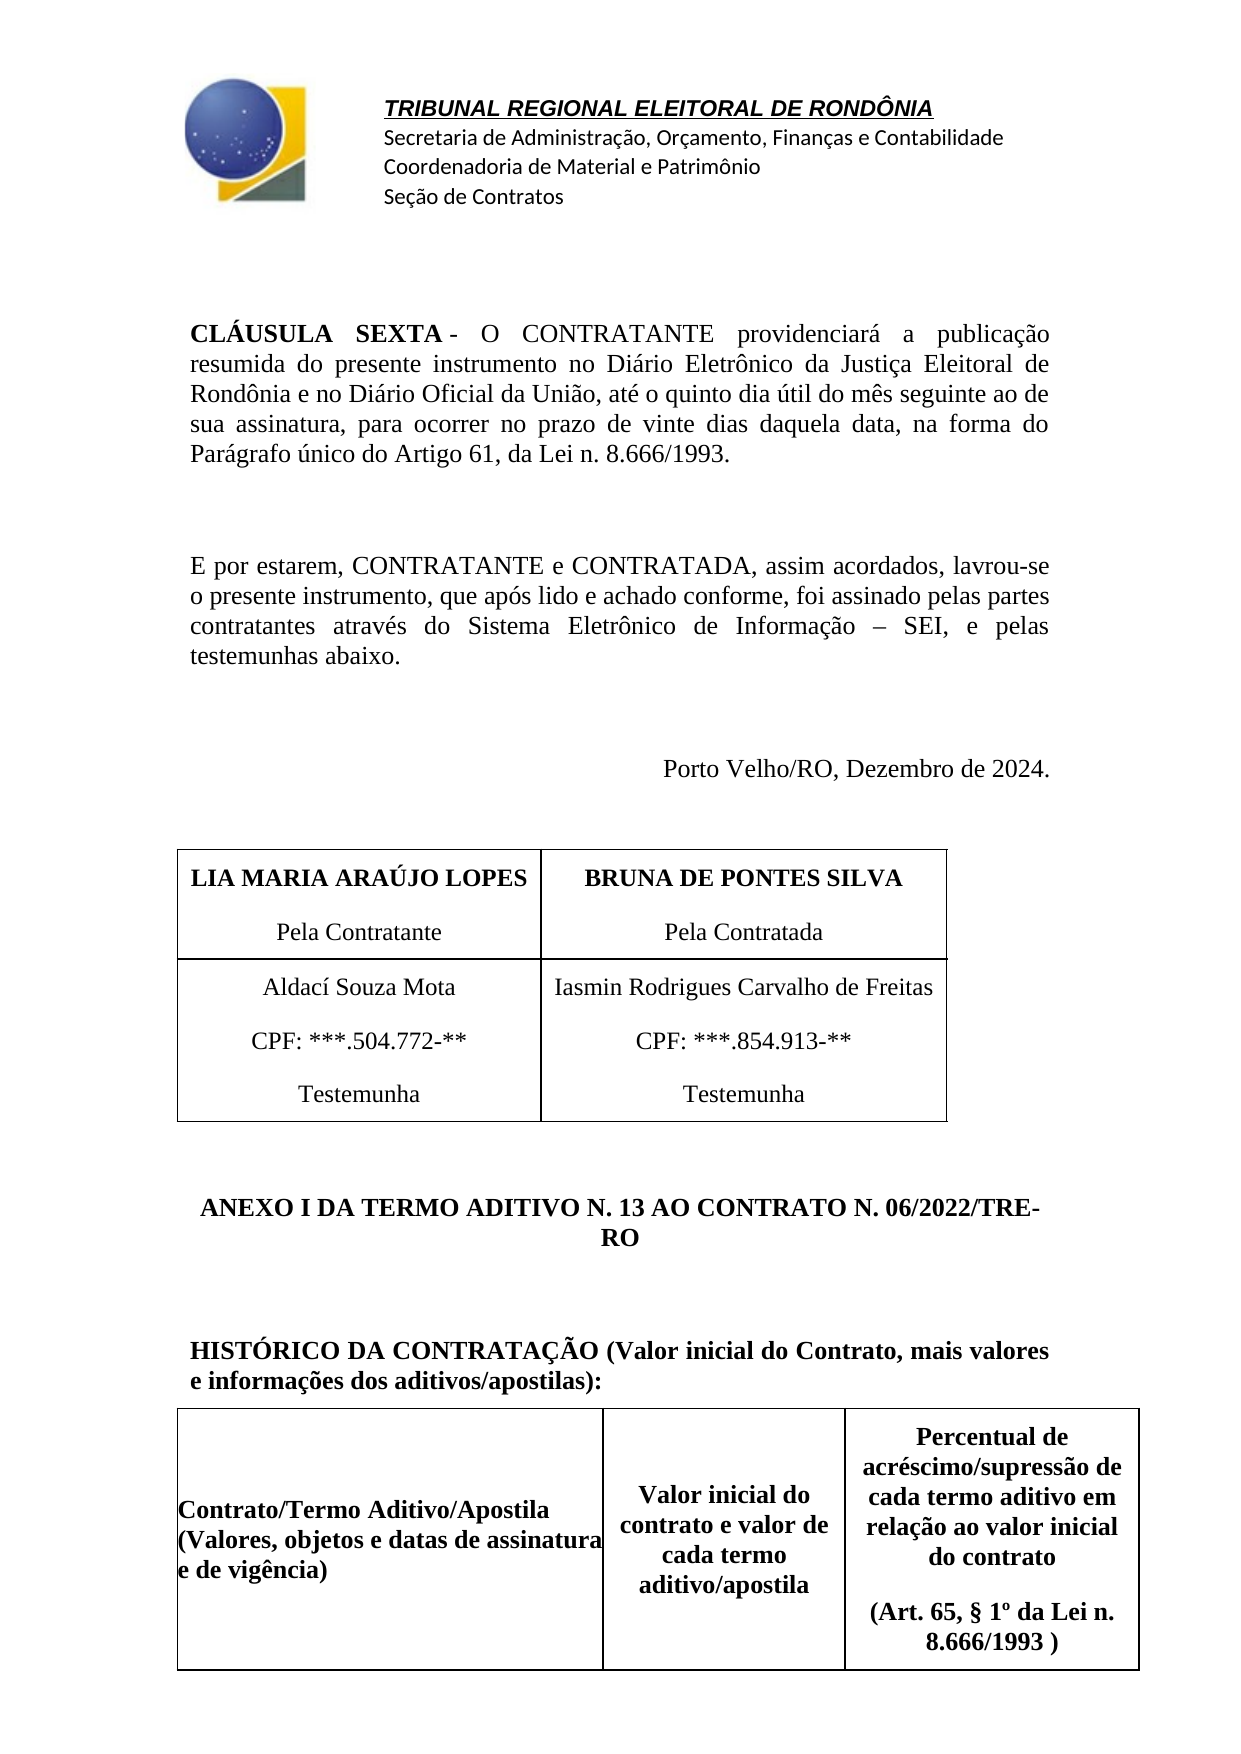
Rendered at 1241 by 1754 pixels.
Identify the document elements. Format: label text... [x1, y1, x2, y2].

table_header BRUNA DE PONTES SILVA Pela Contratada [542, 850, 946, 958]
table_header Percentual de acréscimo/supressão de cada termo aditivo em relação ao valor inicial do contrato (Art. 65, § 1º da Lei n. 8.666/1993 ) [846, 1409, 1138, 1669]
table_header LIA MARIA ARAÚJO LOPES Pela Contratante [178, 850, 540, 958]
text HISTÓRICO DA CONTRATAÇÃO (Valor inicial do Contrato, mais valores e informações dos aditivos/apostilas): [190, 1335, 1051, 1395]
text ANEXO I DA TERMO ADITIVO N. 13 AO CONTRATO N. 06/2022/TRE-RO [190, 1192, 1051, 1252]
table_cell Aldací Souza Mota CPF: ***.504.772-** Testemunha [178, 960, 540, 1121]
text Porto Velho/RO, Dezembro de 2024. [190, 753, 1051, 783]
table_cell Iasmin Rodrigues Carvalho de Freitas CPF: ***.854.913-** Testemunha [542, 960, 946, 1121]
table_header Contrato/Termo Aditivo/Apostila (Valores, objetos e datas de assinatura e de vigência) [178, 1409, 602, 1669]
table_header Valor inicial do contrato e valor de cada termo aditivo/apostila [604, 1409, 844, 1669]
text CLÁUSULA SEXTA - O CONTRATANTE providenciará a publicação resumida do presente instrumento no Diário Eletrônico da Justiça Eleitoral de Rondônia e no Diário Oficial da União, até o quinto dia útil do mês seguinte ao de sua assinatura, para ocorrer no prazo de vinte dias daquela data, na forma do Parágrafo único do Artigo 61, da Lei n. 8.666/1993. [190, 318, 1051, 468]
text E por estarem, CONTRATANTE e CONTRATADA, assim acordados, lavrou-se o presente instrumento, que após lido e achado conforme, foi assinado pelas partes contratantes através do Sistema Eletrônico de Informação – SEI, e pelas testemunhas abaixo. [190, 550, 1051, 670]
